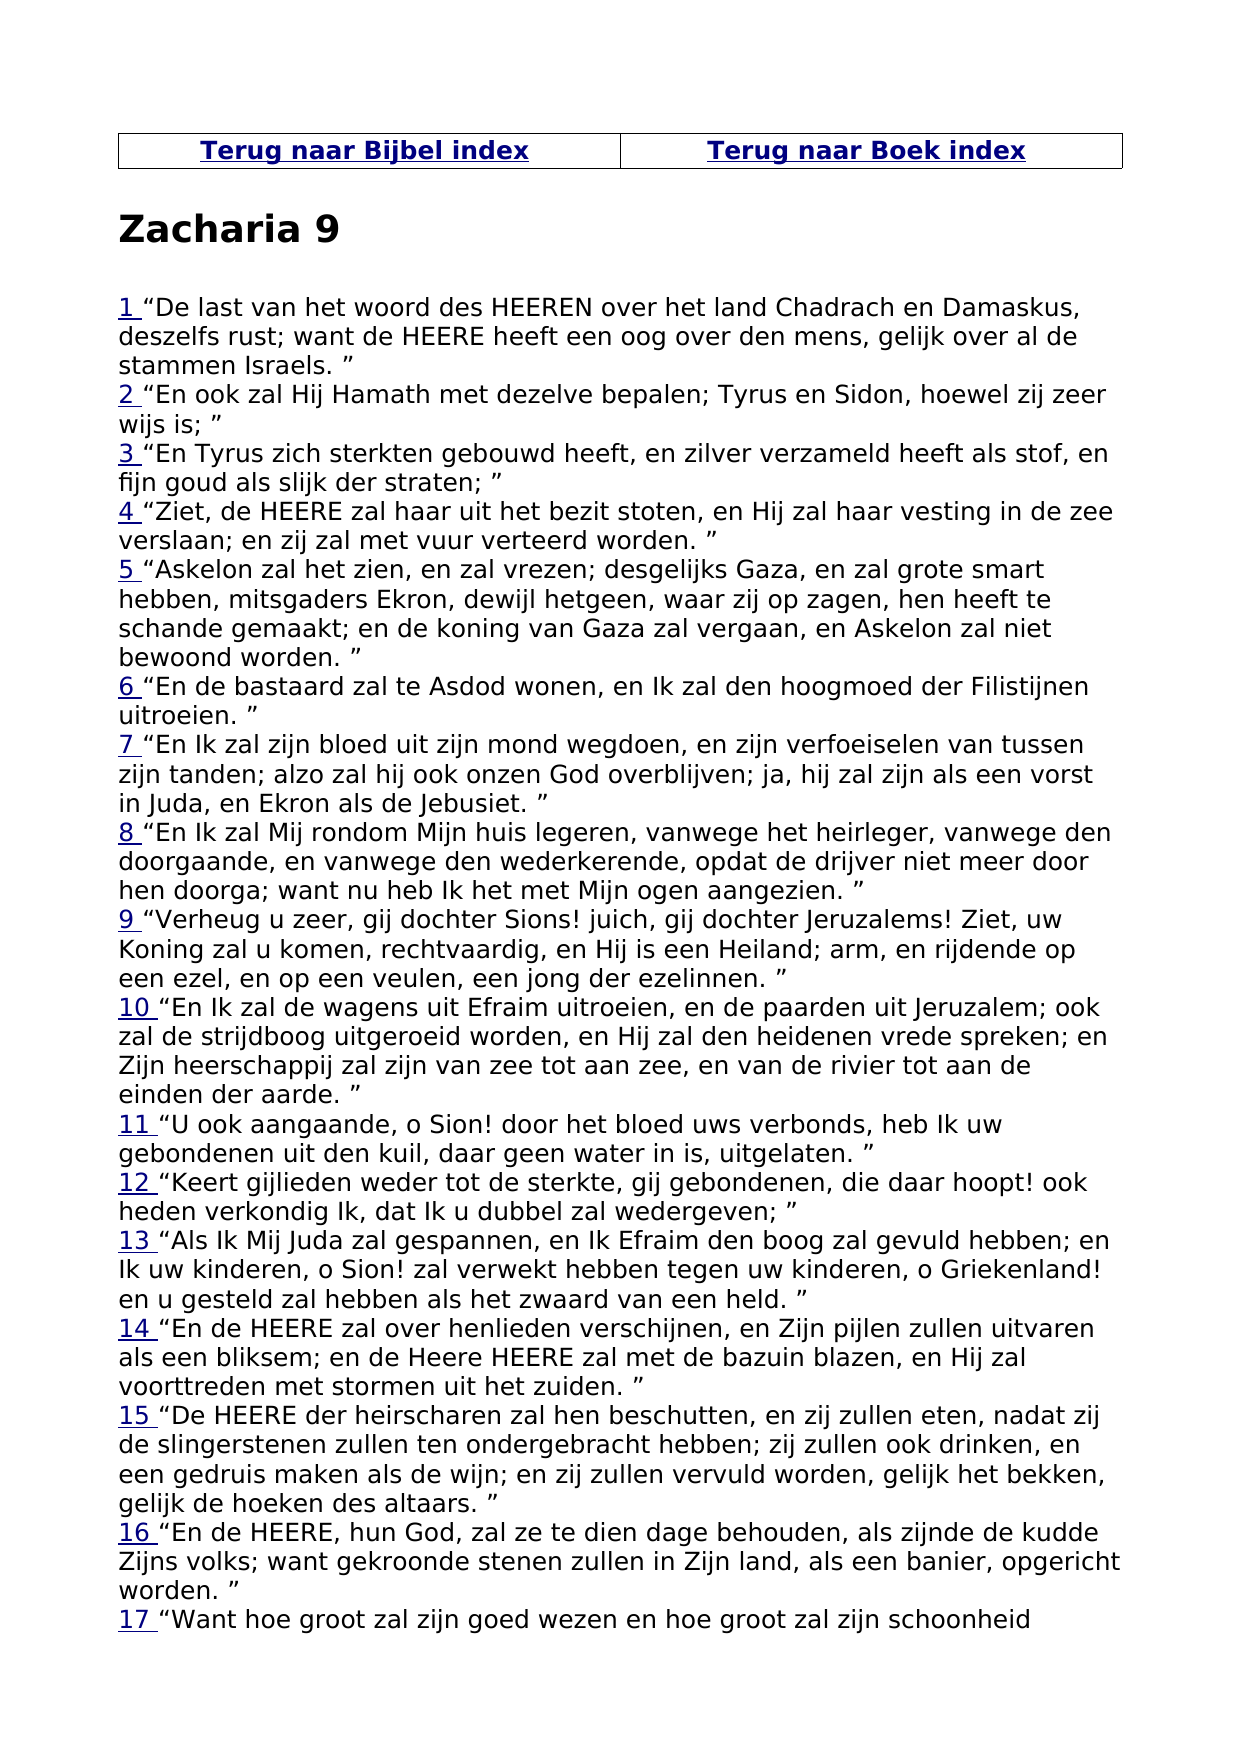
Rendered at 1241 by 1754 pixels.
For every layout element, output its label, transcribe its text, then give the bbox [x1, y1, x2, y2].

subtitle Zacharia 9 [118, 208, 1122, 252]
table_header Terug naar Boek index [621, 134, 1122, 168]
text 1 “De last van het woord des HEEREN over het land Chadrach en Damaskus, deszelfs rust; want de HEERE heeft een oog over den mens, gelijk over al de stammen Israels. ” 2 “En ook zal Hij Hamath met dezelve bepalen; Tyrus en Sidon, hoewel zij zeer wijs is; ” 3 “En Tyrus zich sterkten gebouwd heeft, en zilver verzameld heeft als stof, en fijn goud als slijk der straten; ” 4 “Ziet, de HEERE zal haar uit het bezit stoten, en Hij zal haar vesting in de zee verslaan; en zij zal met vuur verteerd worden. ” 5 “Askelon zal het zien, en zal vrezen; desgelijks Gaza, en zal grote smart hebben, mitsgaders Ekron, dewijl hetgeen, waar zij op zagen, hen heeft te schande gemaakt; en de koning van Gaza zal vergaan, en Askelon zal niet bewoond worden. ” 6 “En de bastaard zal te Asdod wonen, en Ik zal den hoogmoed der Filistijnen uitroeien. ” 7 “En Ik zal zijn bloed uit zijn mond wegdoen, en zijn verfoeiselen van tussen zijn tanden; alzo zal hij ook onzen God overblijven; ja, hij zal zijn als een vorst in Juda, en Ekron als de Jebusiet. ” 8 “En Ik zal Mij rondom Mijn huis legeren, vanwege het heirleger, vanwege den doorgaande, en vanwege den wederkerende, opdat de drijver niet meer door hen doorga; want nu heb Ik het met Mijn ogen aangezien. ” 9 “Verheug u zeer, gij dochter Sions! juich, gij dochter Jeruzalems! Ziet, uw Koning zal u komen, rechtvaardig, en Hij is een Heiland; arm, en rijdende op een ezel, en op een veulen, een jong der ezelinnen. ” 10 “En Ik zal de wagens uit Efraim uitroeien, en de paarden uit Jeruzalem; ook zal de strijdboog uitgeroeid worden, en Hij zal den heidenen vrede spreken; en Zijn heerschappij zal zijn van zee tot aan zee, en van de rivier tot aan de einden der aarde. ” 11 “U ook aangaande, o Sion! door het bloed uws verbonds, heb Ik uw gebondenen uit den kuil, daar geen water in is, uitgelaten. ” 12 “Keert gijlieden weder tot de sterkte, gij gebondenen, die daar hoopt! ook heden verkondig Ik, dat Ik u dubbel zal wedergeven; ” 13 “Als Ik Mij Juda zal gespannen, en Ik Efraim den boog zal gevuld hebben; en Ik uw kinderen, o Sion! zal verwekt hebben tegen uw kinderen, o Griekenland! en u gesteld zal hebben als het zwaard van een held. ” 14 “En de HEERE zal over henlieden verschijnen, en Zijn pijlen zullen uitvaren als een bliksem; en de Heere HEERE zal met de bazuin blazen, en Hij zal voorttreden met stormen uit het zuiden. ” 15 “De HEERE der heirscharen zal hen beschutten, en zij zullen eten, nadat zij de slingerstenen zullen ten ondergebracht hebben; zij zullen ook drinken, en een gedruis maken als de wijn; en zij zullen vervuld worden, gelijk het bekken, gelijk de hoeken des altaars. ” 16 “En de HEERE, hun God, zal ze te dien dage behouden, als zijnde de kudde Zijns volks; want gekroonde stenen zullen in Zijn land, als een banier, opgericht worden. ” 17 “Want hoe groot zal zijn goed wezen en hoe groot zal zijn schoonheid [118, 264, 1122, 1635]
table_header Terug naar Bijbel index [119, 134, 620, 168]
